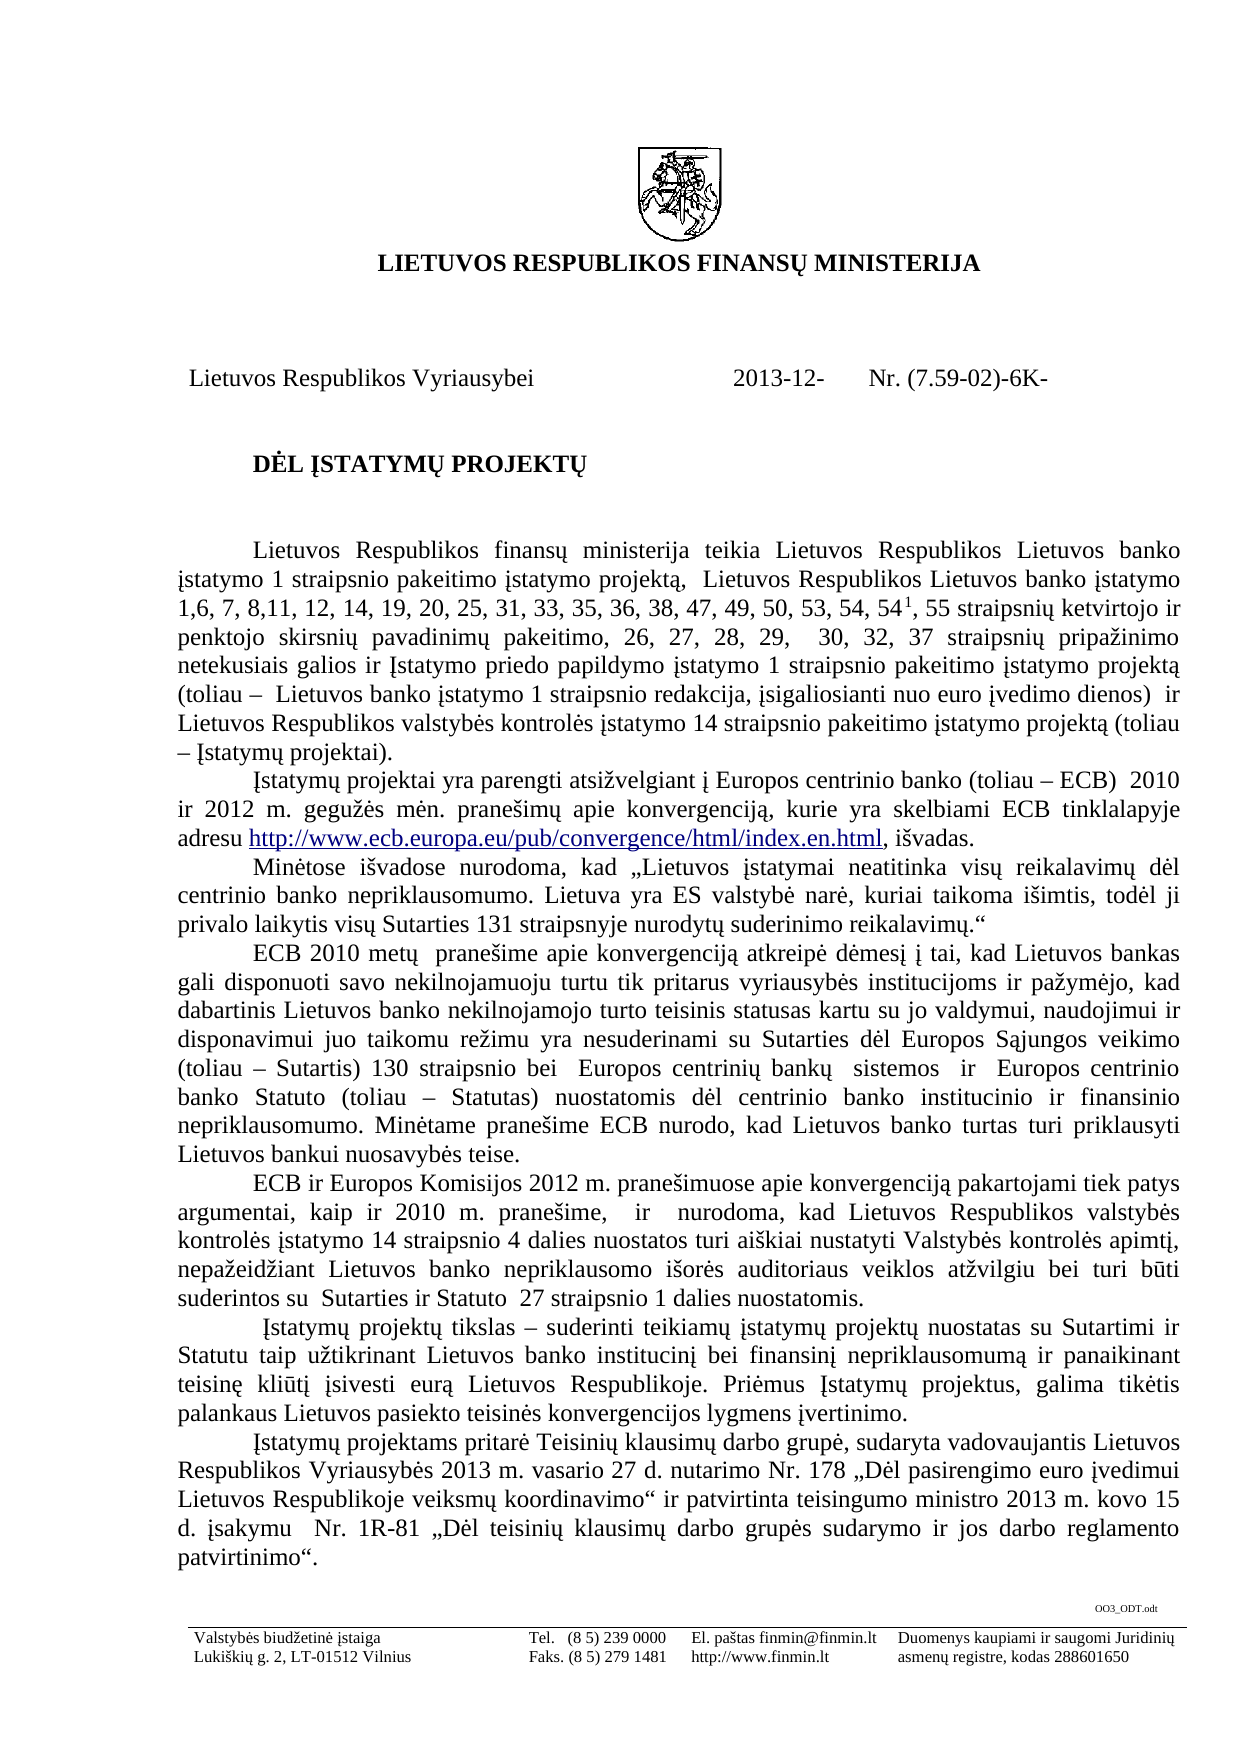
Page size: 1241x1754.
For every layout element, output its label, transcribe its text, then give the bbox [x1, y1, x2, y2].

text Įstatymų projektų tikslas – suderinti teikiamų įstatymų projektų nuostatas su Sutartimi ir Statutu taip užtikrinant Lietuvos banko institucinį bei finansinį nepriklausomumą ir panaikinant teisinę kliūtį įsivesti eurą Lietuvos Respublikoje. Priėmus Įstatymų projektus, galima tikėtis palankaus Lietuvos pasiekto teisinės konvergencijos lygmens įvertinimo. [177, 1312, 1181, 1427]
table_header Lietuvos Respublikos Vyriausybei [177, 363, 690, 420]
text ECB 2010 metų pranešime apie konvergenciją atkreipė dėmesį į tai, kad Lietuvos bankas gali disponuoti savo nekilnojamuoju turtu tik pritarus vyriausybės institucijoms ir pažymėjo, kad dabartinis Lietuvos banko nekilnojamojo turto teisinis statusas kartu su jo valdymui, naudojimui ir disponavimui juo taikomu režimu yra nesuderinami su Sutarties dėl Europos Sąjungos veikimo (toliau – Sutartis) 130 straipsnio bei Europos centrinių bankų sistemos ir Europos centrinio banko Statuto (toliau – Statutas) nuostatomis dėl centrinio banko institucinio ir finansinio nepriklausomumo. Minėtame pranešime ECB nurodo, kad Lietuvos banko turtas turi priklausyti Lietuvos bankui nuosavybės teise. [177, 938, 1181, 1168]
text LIETUVOS RESPUBLIKOS FINANSŲ MINISTERIJA [177, 248, 1181, 277]
text Minėtose išvadose nurodoma, kad „Lietuvos įstatymai neatitinka visų reikalavimų dėl centrinio banko nepriklausomumo. Lietuva yra ES valstybė narė, kuriai taikoma išimtis, todėl ji privalo laikytis visų Sutarties 131 straipsnyje nurodytų suderinimo reikalavimų.“ [177, 852, 1181, 938]
text Įstatymų projektams pritarė Teisinių klausimų darbo grupė, sudaryta vadovaujantis Lietuvos Respublikos Vyriausybės 2013 m. vasario 27 d. nutarimo Nr. 178 „Dėl pasirengimo euro įvedimui Lietuvos Respublikoje veiksmų koordinavimo“ ir patvirtinta teisingumo ministro 2013 m. kovo 15 d. įsakymu Nr. 1R-81 „Dėl teisinių klausimų darbo grupės sudarymo ir jos darbo reglamento patvirtinimo“. [177, 1427, 1181, 1570]
text Įstatymų projektai yra parengti atsižvelgiant į Europos centrinio banko (toliau – ECB) 2010 ir 2012 m. gegužės mėn. pranešimų apie konvergenciją, kurie yra skelbiami ECB tinklalapyje adresu http://www.ecb.europa.eu/pub/convergence/html/index.en.html, išvadas. [177, 765, 1181, 852]
text DĖL ĮSTATYMŲ PROJEKTŲ [177, 449, 1181, 478]
text ECB ir Europos Komisijos 2012 m. pranešimuose apie konvergenciją pakartojami tiek patys argumentai, kaip ir 2010 m. pranešime, ir nurodoma, kad Lietuvos Respublikos valstybės kontrolės įstatymo 14 straipsnio 4 dalies nuostatos turi aiškiai nustatyti Valstybės kontrolės apimtį, nepažeidžiant Lietuvos banko nepriklausomo išorės auditoriaus veiklos atžvilgiu bei turi būti suderintos su Sutarties ir Statuto 27 straipsnio 1 dalies nuostatomis. [177, 1168, 1181, 1312]
text Lietuvos Respublikos finansų ministerija teikia Lietuvos Respublikos Lietuvos banko įstatymo 1 straipsnio pakeitimo įstatymo projektą, Lietuvos Respublikos Lietuvos banko įstatymo 1,6, 7, 8,11, 12, 14, 19, 20, 25, 31, 33, 35, 36, 38, 47, 49, 50, 53, 54, 541, 55 straipsnių ketvirtojo ir penktojo skirsnių pavadinimų pakeitimo, 26, 27, 28, 29, 30, 32, 37 straipsnių pripažinimo netekusiais galios ir Įstatymo priedo papildymo įstatymo 1 straipsnio pakeitimo įstatymo projektą (toliau – Lietuvos banko įstatymo 1 straipsnio redakcija, įsigaliosianti nuo euro įvedimo dienos) ir Lietuvos Respublikos valstybės kontrolės įstatymo 14 straipsnio pakeitimo įstatymo projektą (toliau – Įstatymų projektai). [177, 535, 1181, 765]
table_header 2013-12- Nr. (7.59-02)-6K- [690, 363, 1204, 420]
